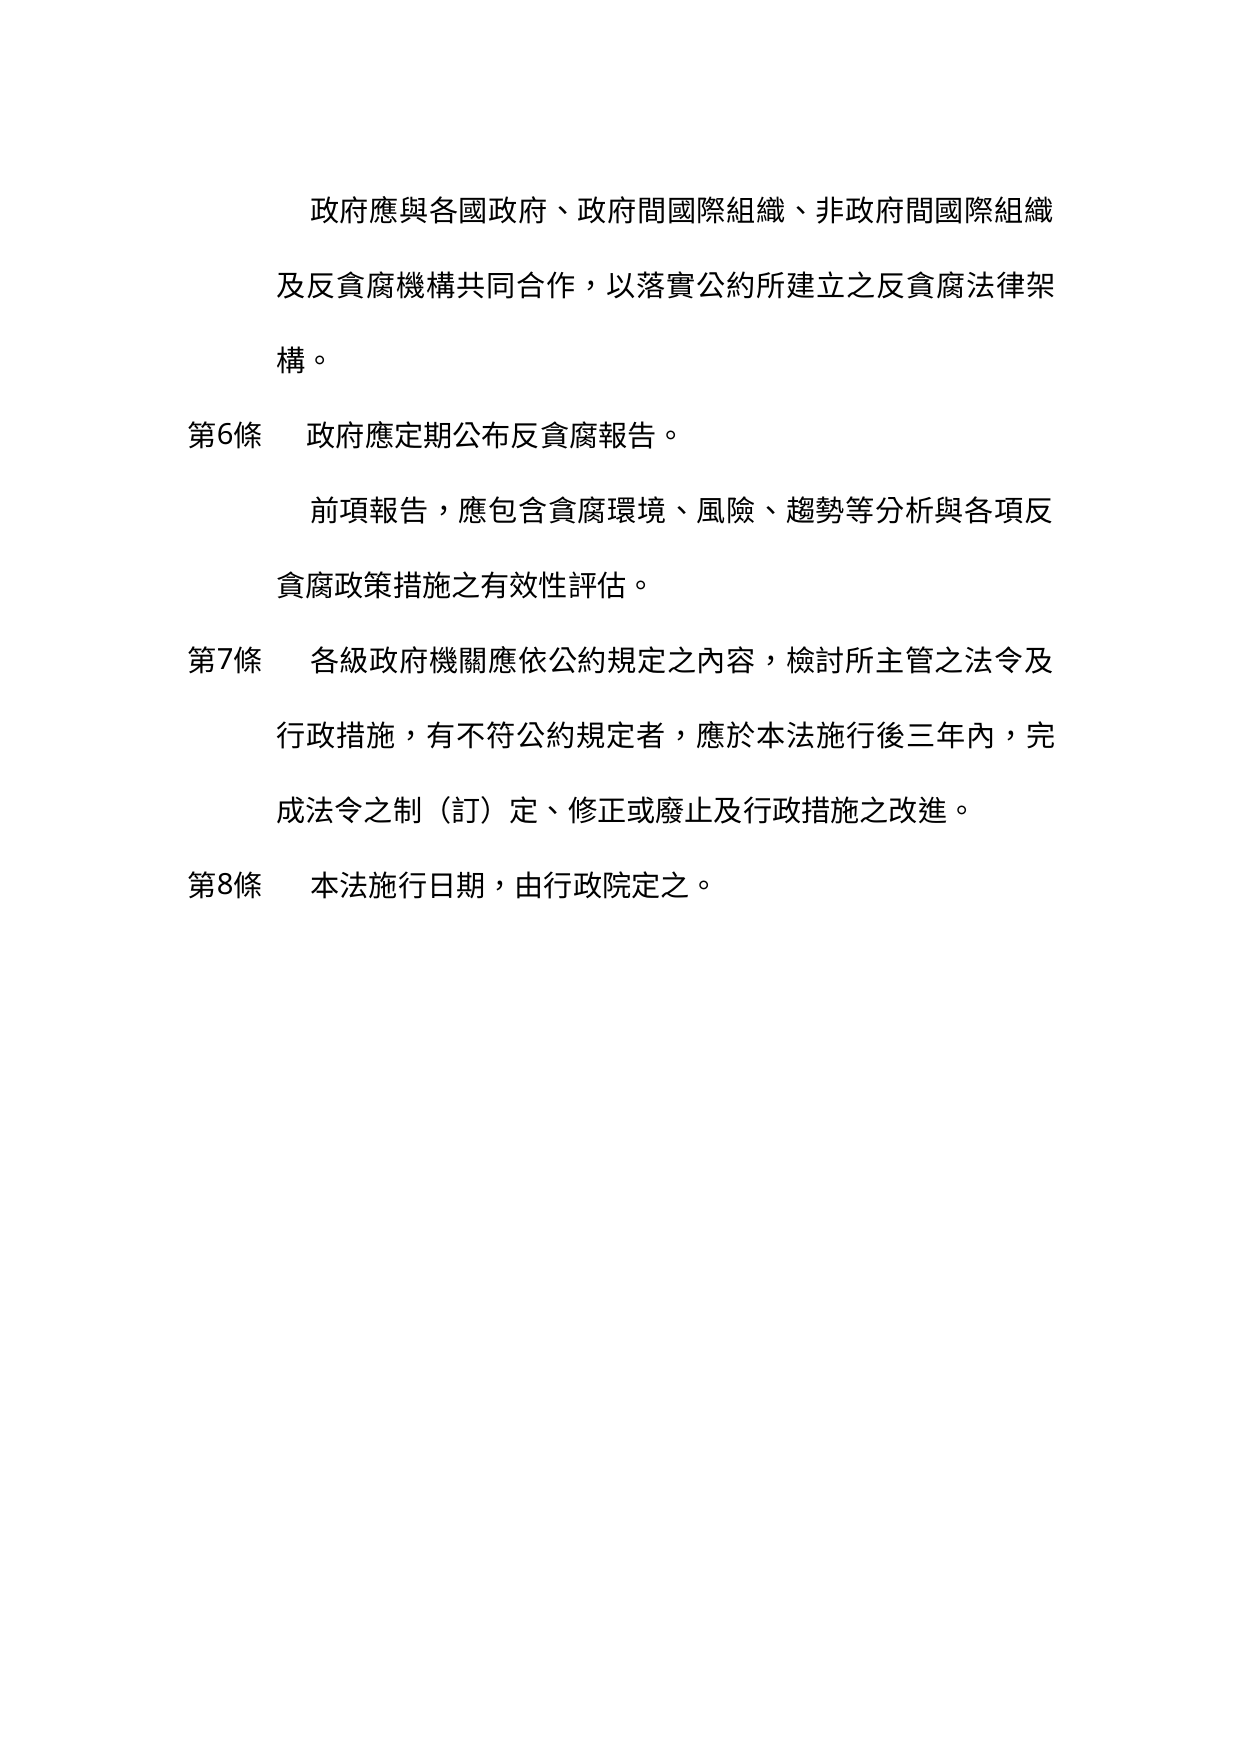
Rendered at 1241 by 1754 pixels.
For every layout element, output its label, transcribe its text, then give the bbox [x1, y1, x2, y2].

list 本法施行日期，由行政院定之。 [187, 839, 1053, 914]
list 政府應與各國政府、政府間國際組織、非政府間國際組織及反貪腐機構共同合作，以落實公約所建立之反貪腐法律架構。 [276, 164, 1056, 389]
list 政府應定期公布反貪腐報告。 [187, 389, 1056, 464]
list 各級政府機關應依公約規定之內容，檢討所主管之法令及行政措施，有不符公約規定者，應於本法施行後三年內，完成法令之制（訂）定、修正或廢止及行政措施之改進。 [187, 614, 1056, 839]
list 前項報告，應包含貪腐環境、風險、趨勢等分析與各項反貪腐政策措施之有效性評估。 [276, 464, 1056, 614]
